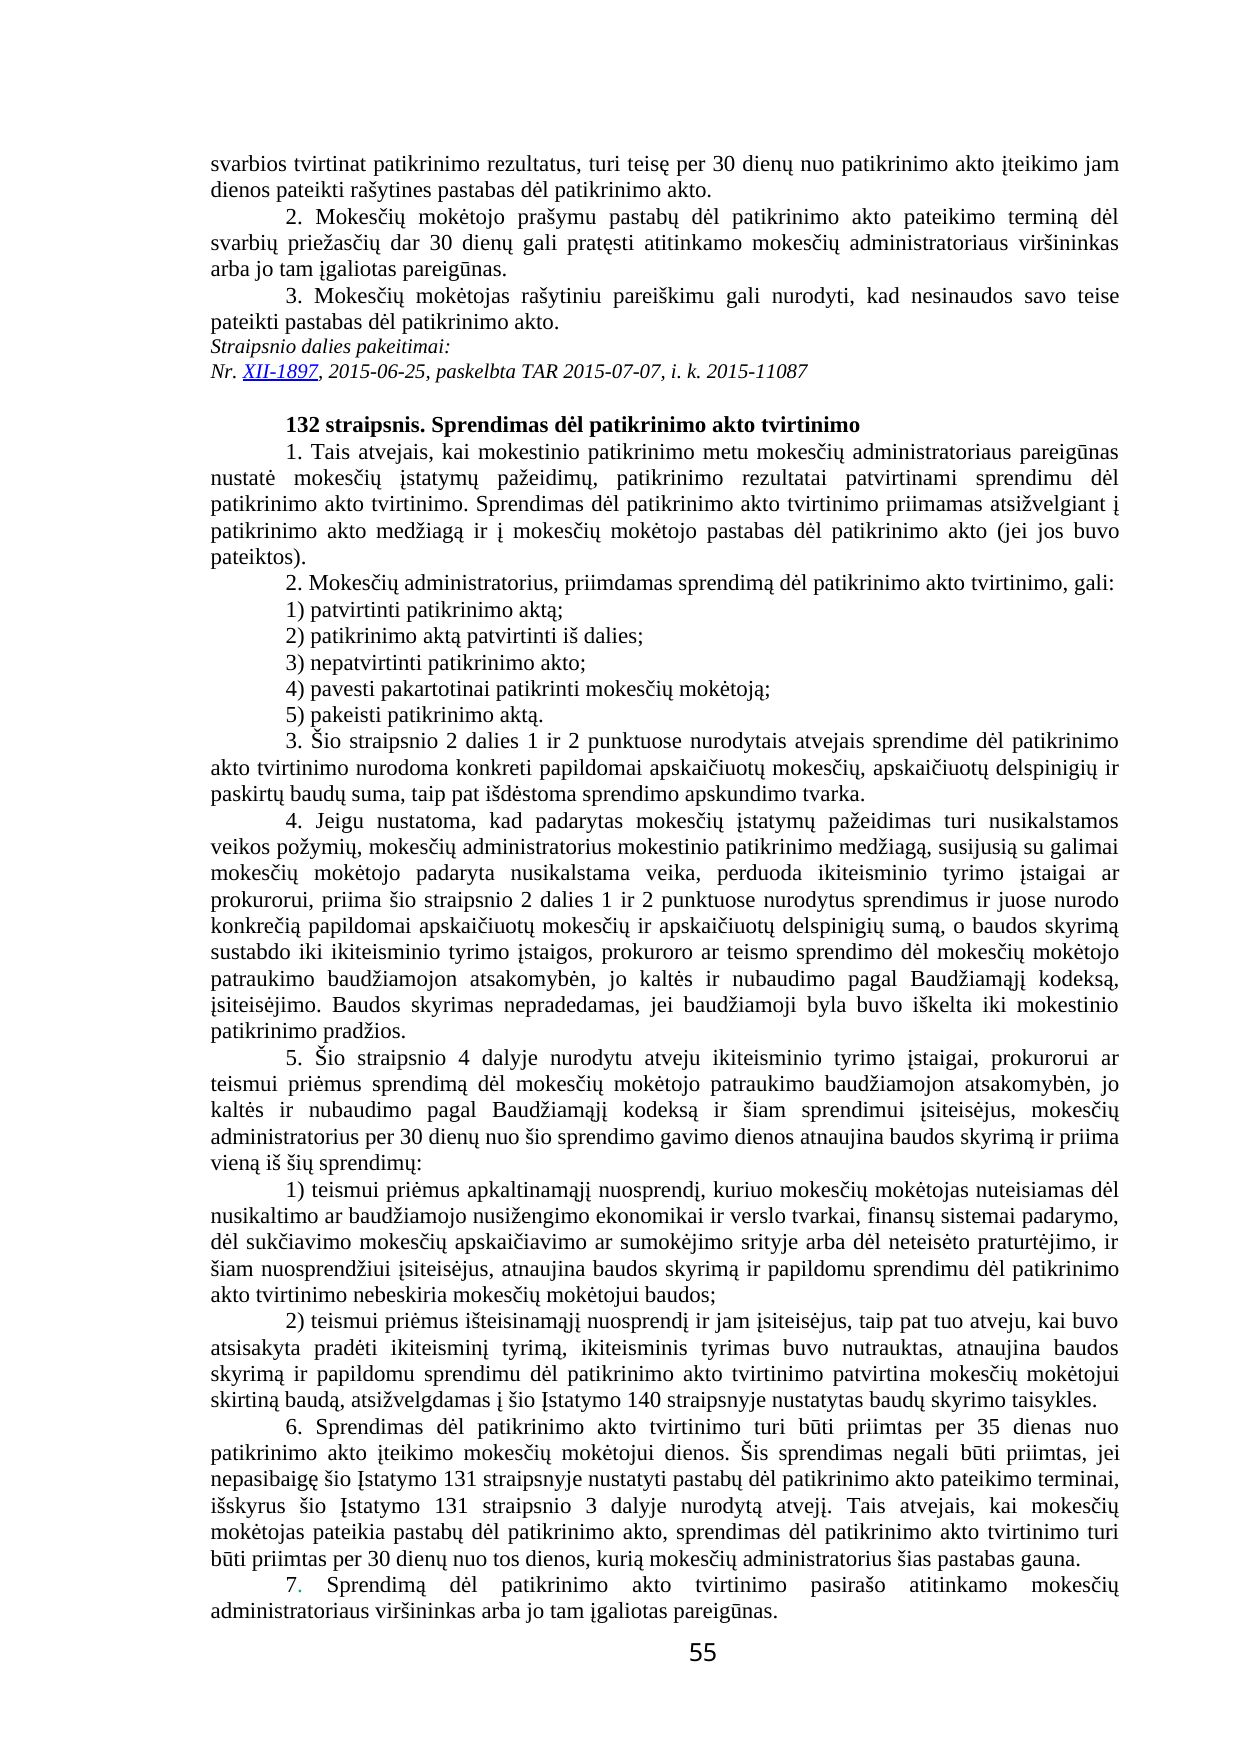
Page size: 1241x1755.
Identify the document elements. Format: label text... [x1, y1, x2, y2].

text 2. Mokesčių mokėtojo prašymu pastabų dėl patikrinimo akto pateikimo terminą dėl svarbių priežasčių dar 30 dienų gali pratęsti atitinkamo mokesčių administratoriaus viršininkas arba jo tam įgaliotas pareigūnas. [210, 203, 1120, 282]
text 132 straipsnis. Sprendimas dėl patikrinimo akto tvirtinimo [210, 411, 1120, 438]
text 2. Mokesčių administratorius, priimdamas sprendimą dėl patikrinimo akto tvirtinimo, gali: [210, 569, 1120, 596]
text 3. Šio straipsnio 2 dalies 1 ir 2 punktuose nurodytais atvejais sprendime dėl patikrinimo akto tvirtinimo nurodoma konkreti papildomai apskaičiuotų mokesčių, apskaičiuotų delspinigių ir paskirtų baudų suma, taip pat išdėstoma sprendimo apskundimo tvarka. [210, 728, 1120, 807]
text 4) pavesti pakartotinai patikrinti mokesčių mokėtoją; [210, 675, 1120, 701]
text 2) teismui priėmus išteisinamąjį nuosprendį ir jam įsiteisėjus, taip pat tuo atveju, kai buvo atsisakyta pradėti ikiteisminį tyrimą, ikiteisminis tyrimas buvo nutrauktas, atnaujina baudos skyrimą ir papildomu sprendimu dėl patikrinimo akto tvirtinimo patvirtina mokesčių mokėtojui skirtiną baudą, atsižvelgdamas į šio Įstatymo 140 straipsnyje nustatytas baudų skyrimo taisykles. [210, 1307, 1120, 1413]
text 5. Šio straipsnio 4 dalyje nurodytu atveju ikiteisminio tyrimo įstaigai, prokurorui ar teismui priėmus sprendimą dėl mokesčių mokėtojo patraukimo baudžiamojon atsakomybėn, jo kaltės ir nubaudimo pagal Baudžiamąjį kodeksą ir šiam sprendimui įsiteisėjus, mokesčių administratorius per 30 dienų nuo šio sprendimo gavimo dienos atnaujina baudos skyrimą ir priima vieną iš šių sprendimų: [210, 1044, 1120, 1176]
text 3. Mokesčių mokėtojas rašytiniu pareiškimu gali nurodyti, kad nesinaudos savo teise pateikti pastabas dėl patikrinimo akto. [210, 282, 1120, 334]
text 7. Sprendimą dėl patikrinimo akto tvirtinimo pasirašo atitinkamo mokesčių administratoriaus viršininkas arba jo tam įgaliotas pareigūnas. [210, 1571, 1120, 1624]
text Nr. XII-1897, 2015-06-25, paskelbta TAR 2015-07-07, i. k. 2015-11087 [210, 358, 1120, 383]
text 5) pakeisti patikrinimo aktą. [210, 701, 1120, 728]
text 4. Jeigu nustatoma, kad padarytas mokesčių įstatymų pažeidimas turi nusikalstamos veikos požymių, mokesčių administratorius mokestinio patikrinimo medžiagą, susijusią su galimai mokesčių mokėtojo padaryta nusikalstama veika, perduoda ikiteisminio tyrimo įstaigai ar prokurorui, priima šio straipsnio 2 dalies 1 ir 2 punktuose nurodytus sprendimus ir juose nurodo konkrečią papildomai apskaičiuotų mokesčių ir apskaičiuotų delspinigių sumą, o baudos skyrimą sustabdo iki ikiteisminio tyrimo įstaigos, prokuroro ar teismo sprendimo dėl mokesčių mokėtojo patraukimo baudžiamojon atsakomybėn, jo kaltės ir nubaudimo pagal Baudžiamąjį kodeksą, įsiteisėjimo. Baudos skyrimas nepradedamas, jei baudžiamoji byla buvo iškelta iki mokestinio patikrinimo pradžios. [210, 807, 1120, 1044]
text 6. Sprendimas dėl patikrinimo akto tvirtinimo turi būti priimtas per 35 dienas nuo patikrinimo akto įteikimo mokesčių mokėtojui dienos. Šis sprendimas negali būti priimtas, jei nepasibaigę šio Įstatymo 131 straipsnyje nustatyti pastabų dėl patikrinimo akto pateikimo terminai, išskyrus šio Įstatymo 131 straipsnio 3 dalyje nurodytą atvejį. Tais atvejais, kai mokesčių mokėtojas pateikia pastabų dėl patikrinimo akto, sprendimas dėl patikrinimo akto tvirtinimo turi būti priimtas per 30 dienų nuo tos dienos, kurią mokesčių administratorius šias pastabas gauna. [210, 1413, 1120, 1571]
text Straipsnio dalies pakeitimai: [210, 334, 1120, 358]
text 1) patvirtinti patikrinimo aktą; [210, 596, 1120, 622]
text 2) patikrinimo aktą patvirtinti iš dalies; [210, 622, 1120, 648]
text svarbios tvirtinat patikrinimo rezultatus, turi teisę per 30 dienų nuo patikrinimo akto įteikimo jam dienos pateikti rašytines pastabas dėl patikrinimo akto. [210, 150, 1120, 203]
text 1) teismui priėmus apkaltinamąjį nuosprendį, kuriuo mokesčių mokėtojas nuteisiamas dėl nusikaltimo ar baudžiamojo nusižengimo ekonomikai ir verslo tvarkai, finansų sistemai padarymo, dėl sukčiavimo mokesčių apskaičiavimo ar sumokėjimo srityje arba dėl neteisėto praturtėjimo, ir šiam nuosprendžiui įsiteisėjus, atnaujina baudos skyrimą ir papildomu sprendimu dėl patikrinimo akto tvirtinimo nebeskiria mokesčių mokėtojui baudos; [210, 1176, 1120, 1307]
text 3) nepatvirtinti patikrinimo akto; [210, 648, 1120, 675]
text 1. Tais atvejais, kai mokestinio patikrinimo metu mokesčių administratoriaus pareigūnas nustatė mokesčių įstatymų pažeidimų, patikrinimo rezultatai patvirtinami sprendimu dėl patikrinimo akto tvirtinimo. Sprendimas dėl patikrinimo akto tvirtinimo priimamas atsižvelgiant į patikrinimo akto medžiagą ir į mokesčių mokėtojo pastabas dėl patikrinimo akto (jei jos buvo pateiktos). [210, 438, 1120, 569]
